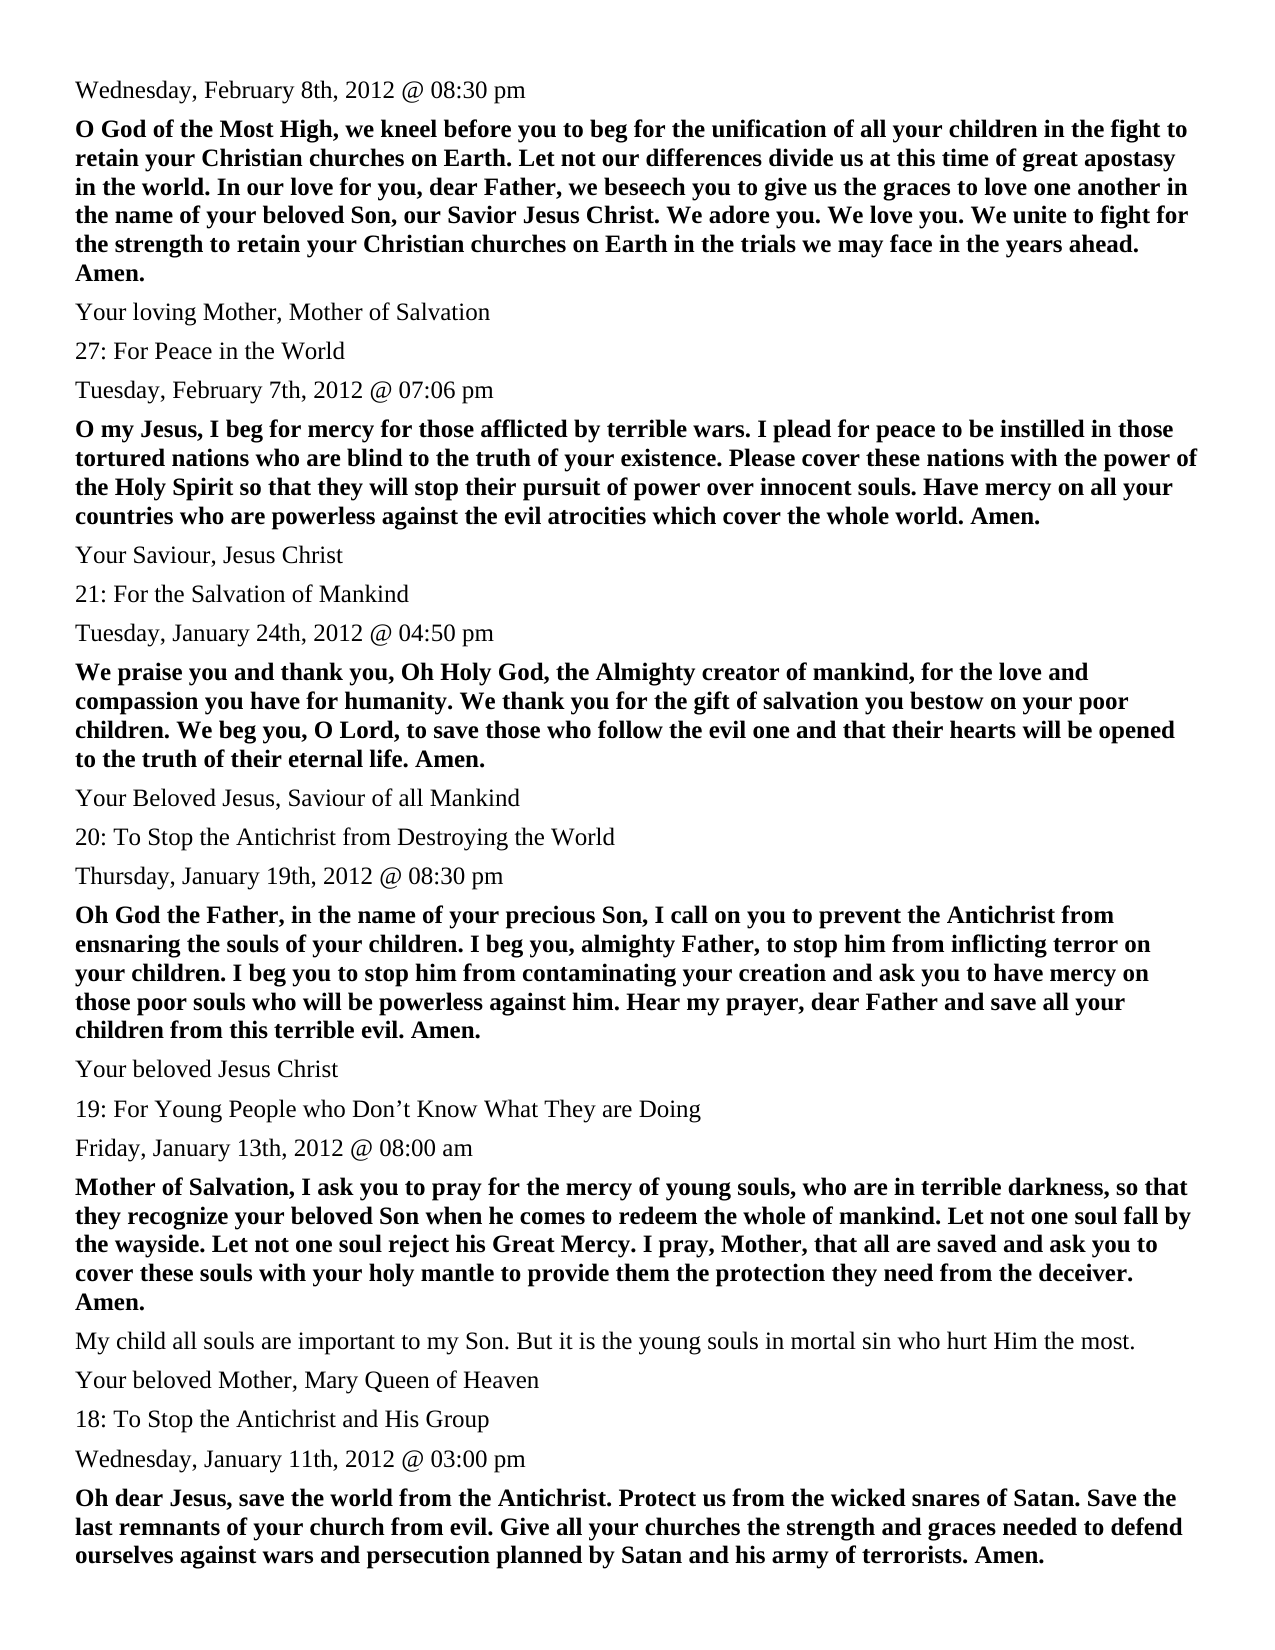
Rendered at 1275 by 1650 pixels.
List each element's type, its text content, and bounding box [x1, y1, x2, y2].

text Your loving Mother, Mother of Salvation [75, 297, 1200, 326]
text Friday, January 13th, 2012 @ 08:00 am [75, 1133, 1200, 1162]
text Oh dear Jesus, save the world from the Antichrist. Protect us from the wicked snares of Satan. Save the last remnants of your church from evil. Give all your churches the strength and graces needed to defend ourselves against wars and persecution planned by Satan and his army of terrorists. Amen. [75, 1483, 1200, 1569]
text Wednesday, January 11th, 2012 @ 03:00 pm [75, 1444, 1200, 1472]
text Tuesday, January 24th, 2012 @ 04:50 pm [75, 618, 1200, 647]
text Wednesday, February 8th, 2012 @ 08:30 pm [75, 75, 1200, 104]
text My child all souls are important to my Son. But it is the young souls in mortal sin who hurt Him the most. [75, 1326, 1200, 1355]
text 20: To Stop the Antichrist from Destroying the World [75, 822, 1200, 851]
text Oh God the Father, in the name of your precious Son, I call on you to prevent the Antichrist from ensnaring the souls of your children. I beg you, almighty Father, to stop him from inflicting terror on your children. I beg you to stop him from contaminating your creation and ask you to have mercy on those poor souls who will be powerless against him. Hear my prayer, dear Father and save all your children from this terrible evil. Amen. [75, 900, 1200, 1044]
text Your Beloved Jesus, Saviour of all Mankind [75, 783, 1200, 812]
text Tuesday, February 7th, 2012 @ 07:06 pm [75, 375, 1200, 404]
text Mother of Salvation, I ask you to pray for the mercy of young souls, who are in terrible darkness, so that they recognize your beloved Son when he comes to redeem the whole of mankind. Let not one soul fall by the wayside. Let not one soul reject his Great Mercy. I pray, Mother, that all are saved and ask you to cover these souls with your holy mantle to provide them the protection they need from the deceiver. Amen. [75, 1172, 1200, 1316]
text Your beloved Jesus Christ [75, 1054, 1200, 1083]
text 19: For Young People who Don’t Know What They are Doing [75, 1094, 1200, 1122]
text Your Saviour, Jesus Christ [75, 540, 1200, 569]
text O my Jesus, I beg for mercy for those afflicted by terrible wars. I plead for peace to be instilled in those tortured nations who are blind to the truth of your existence. Please cover these nations with the power of the Holy Spirit so that they will stop their pursuit of power over innocent souls. Have mercy on all your countries who are powerless against the evil atrocities which cover the whole world. Amen. [75, 414, 1200, 529]
text Your beloved Mother, Mary Queen of Heaven [75, 1365, 1200, 1394]
text 27: For Peace in the World [75, 336, 1200, 365]
text Thursday, January 19th, 2012 @ 08:30 pm [75, 861, 1200, 890]
text 21: For the Salvation of Mankind [75, 579, 1200, 608]
text 18: To Stop the Antichrist and His Group [75, 1404, 1200, 1433]
text We praise you and thank you, Oh Holy God, the Almighty creator of mankind, for the love and compassion you have for humanity. We thank you for the gift of salvation you bestow on your poor children. We beg you, O Lord, to save those who follow the evil one and that their hearts will be opened to the truth of their eternal life. Amen. [75, 657, 1200, 772]
text O God of the Most High, we kneel before you to beg for the unification of all your children in the fight to retain your Christian churches on Earth. Let not our differences divide us at this time of great apostasy in the world. In our love for you, dear Father, we beseech you to give us the graces to love one another in the name of your beloved Son, our Savior Jesus Christ. We adore you. We love you. We unite to fight for the strength to retain your Christian churches on Earth in the trials we may face in the years ahead. Amen. [75, 114, 1200, 287]
